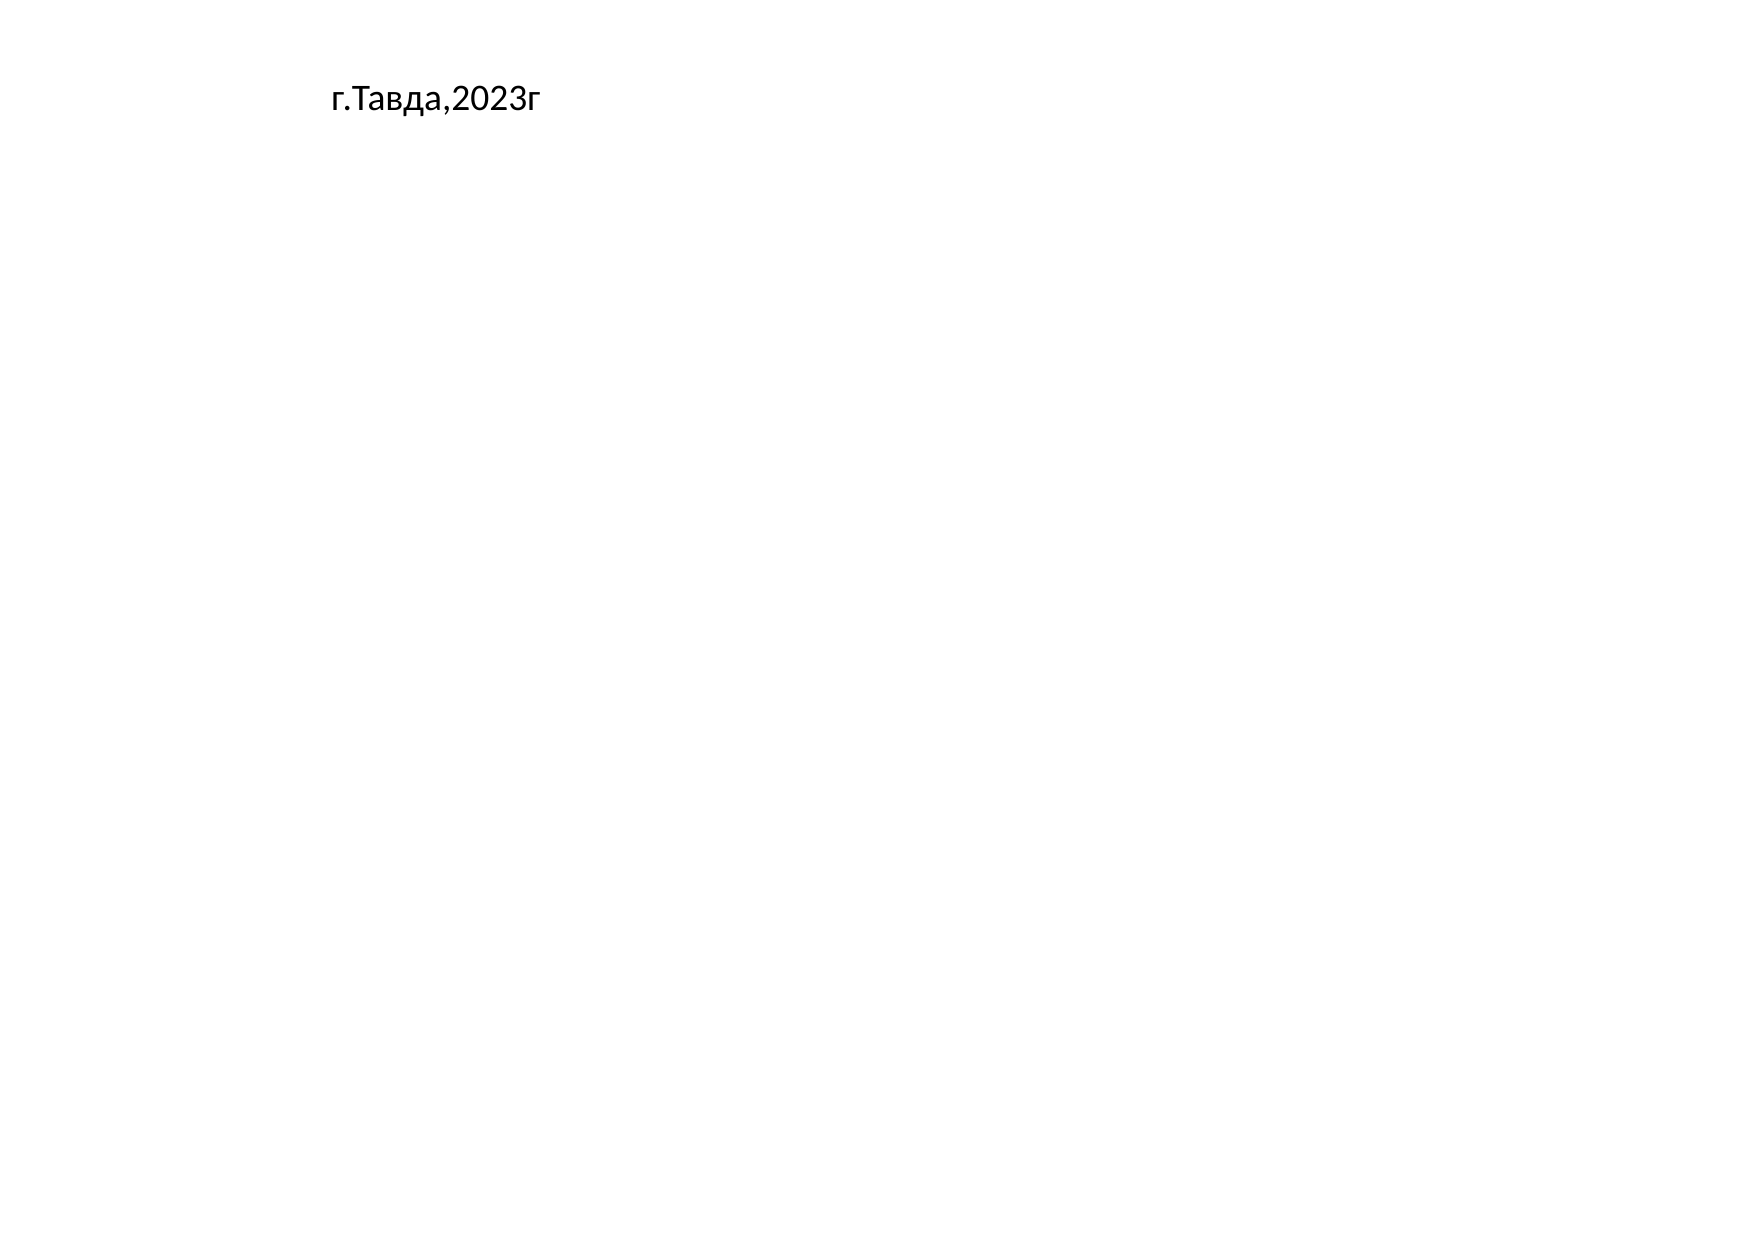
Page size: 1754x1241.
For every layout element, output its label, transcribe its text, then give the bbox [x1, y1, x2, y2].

text г.Тавда,2023г [59, 74, 812, 120]
